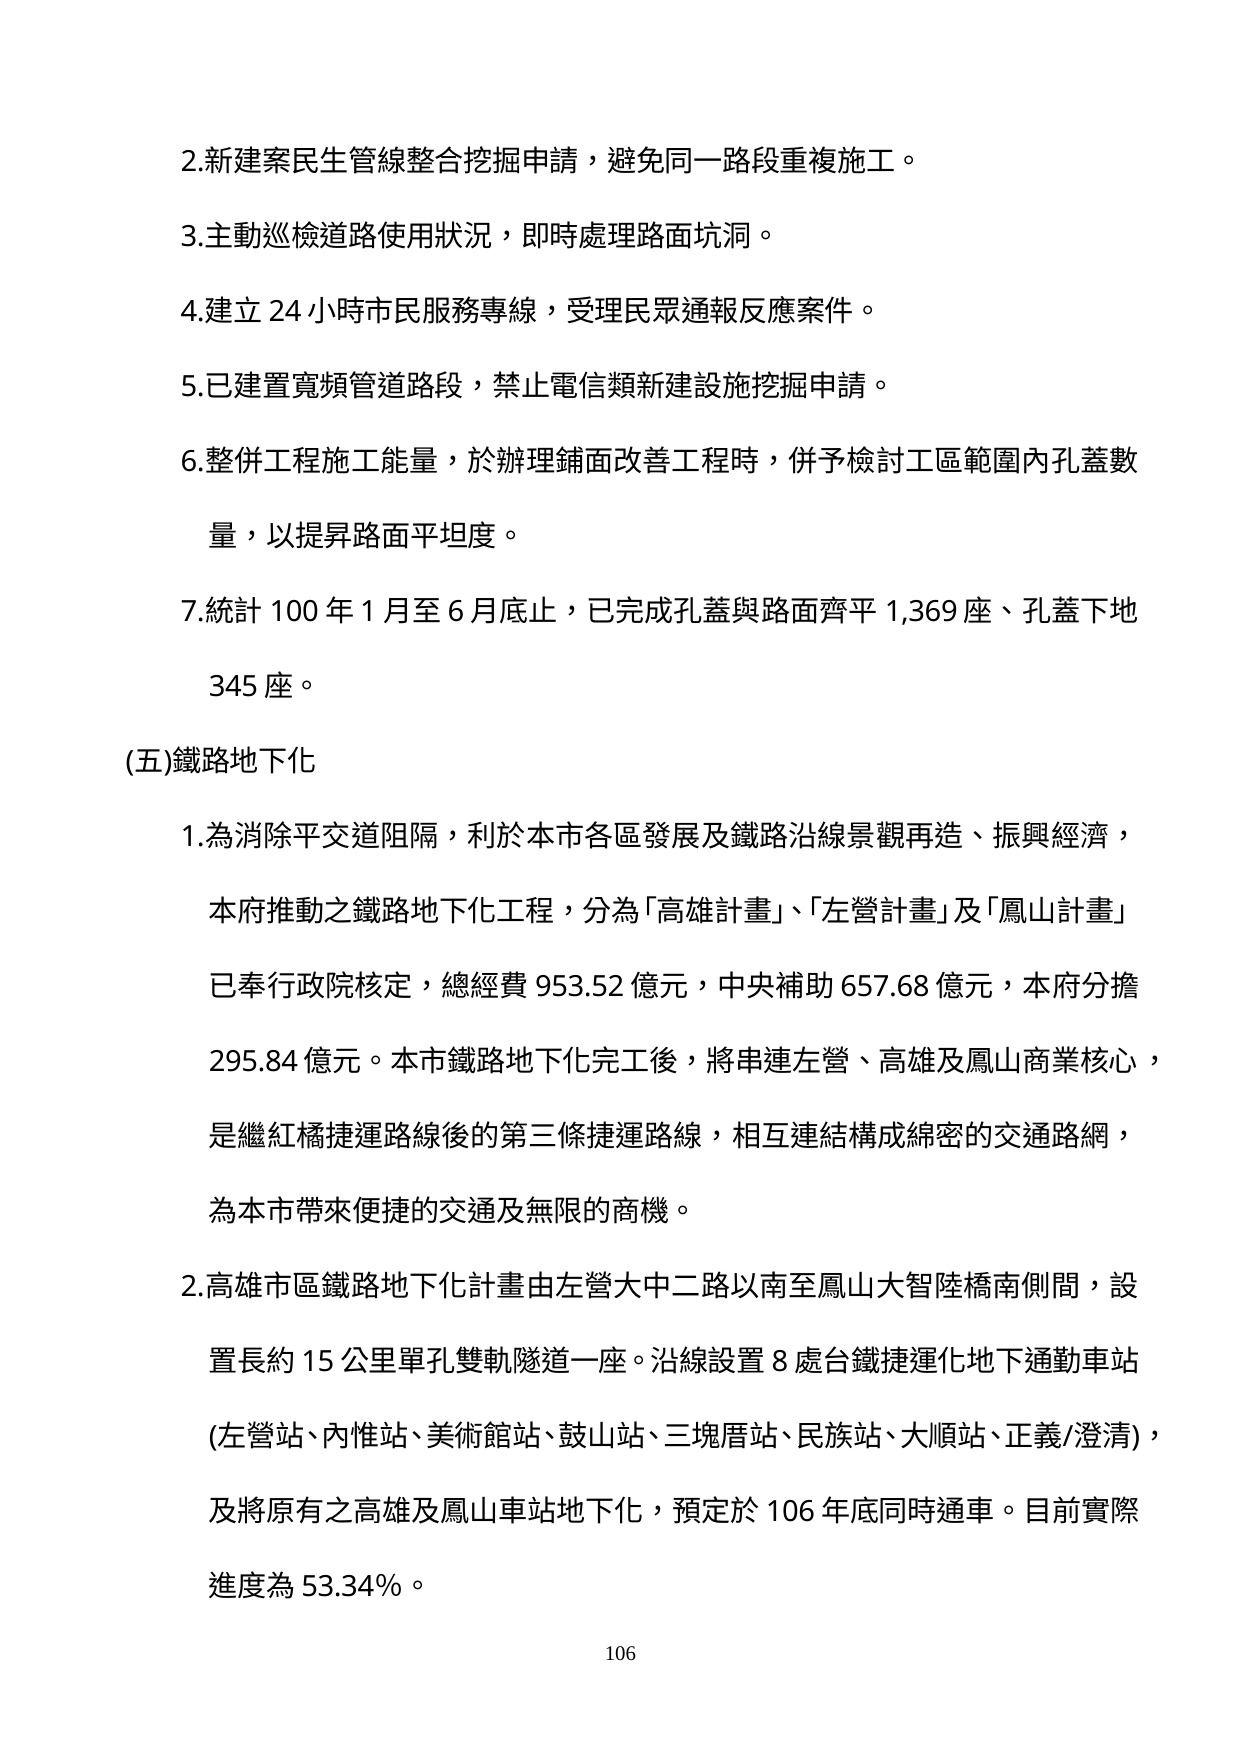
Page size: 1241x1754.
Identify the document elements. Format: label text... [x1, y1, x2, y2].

text 2.高雄市區鐵路地下化計畫由左營大中二路以南至鳳山大智陸橋南側間，設置長約15公里單孔雙軌隧道一座。沿線設置8處台鐵捷運化地下通勤車站(左營站、內惟站、美術館站、鼓山站、三塊厝站、民族站、大順站、正義/澄清)，及將原有之高雄及鳳山車站地下化，預定於106年底同時通車。目前實際進度為53.34％。 [180, 1246, 1140, 1621]
text 6.整併工程施工能量，於辦理鋪面改善工程時，併予檢討工區範圍內孔蓋數量，以提昇路面平坦度。 [180, 421, 1140, 571]
text 3.主動巡檢道路使用狀況，即時處理路面坑洞。 [180, 196, 1140, 271]
text 4.建立24小時市民服務專線，受理民眾通報反應案件。 [180, 271, 1140, 346]
text 2.新建案民生管線整合挖掘申請，避免同一路段重複施工。 [180, 121, 1140, 196]
text 1.為消除平交道阻隔，利於本市各區發展及鐵路沿線景觀再造、振興經濟，本府推動之鐵路地下化工程，分為「高雄計畫」、「左營計畫」及「鳳山計畫」，已奉行政院核定，總經費953.52億元，中央補助657.68億元，本府分擔295.84億元。本市鐵路地下化完工後，將串連左營、高雄及鳳山商業核心，是繼紅橘捷運路線後的第三條捷運路線，相互連結構成綿密的交通路網，為本市帶來便捷的交通及無限的商機。 [180, 796, 1140, 1246]
text 7.統計100年1月至6月底止，已完成孔蓋與路面齊平1,369座、孔蓋下地345座。 [180, 571, 1140, 721]
text 5.已建置寬頻管道路段，禁止電信類新建設施挖掘申請。 [180, 346, 1140, 421]
text (五)鐵路地下化 [125, 721, 1140, 796]
